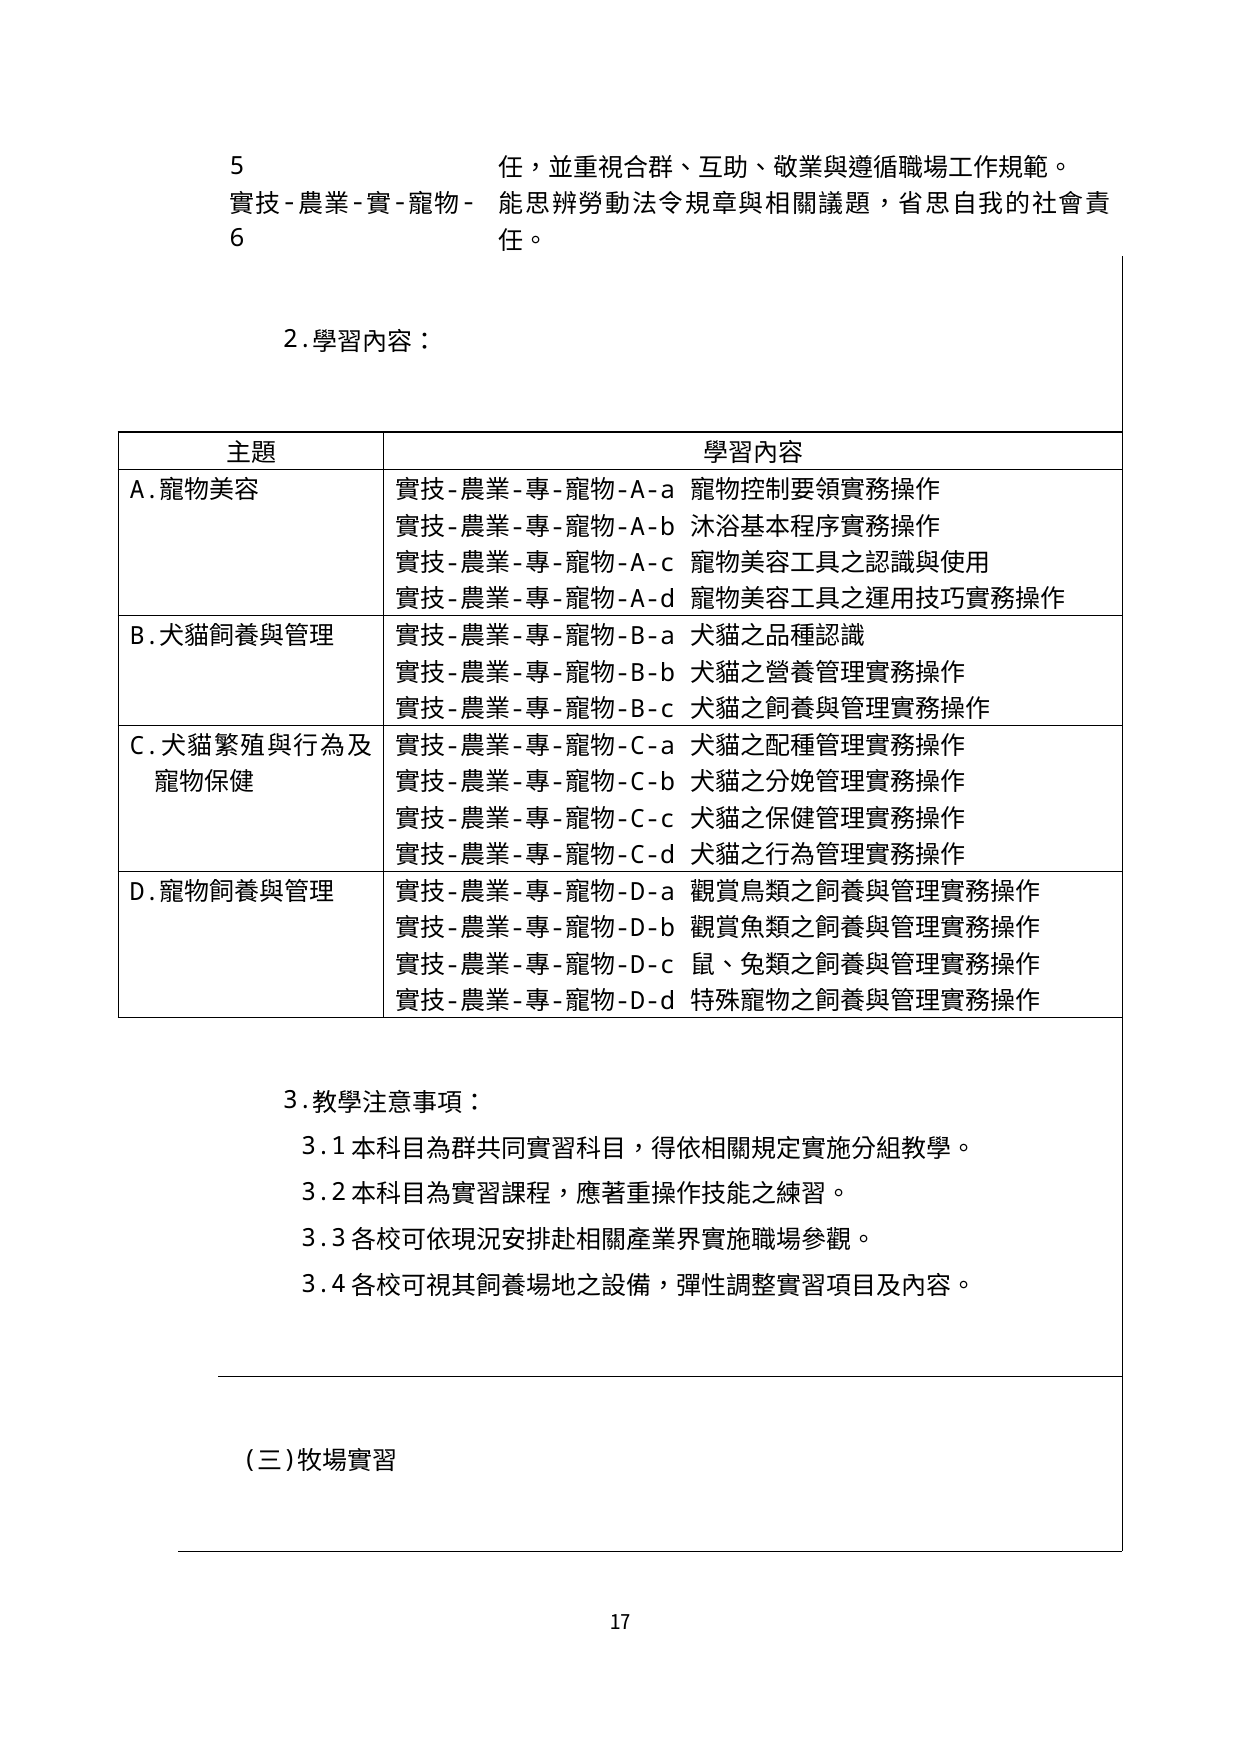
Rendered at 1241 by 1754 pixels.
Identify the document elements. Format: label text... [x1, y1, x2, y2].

table_cell 任，並重視合群、互助、敬業與遵循職場工作規範。 [487, 148, 1122, 184]
text 3.2本科目為實習課程，應著重操作技能之練習。 [218, 1174, 1122, 1220]
text (三)牧場實習 [177, 1376, 1122, 1551]
table_cell D.寵物飼養與管理 [119, 872, 383, 1017]
table_cell 實技-農業-專-寵物-D-a 觀賞鳥類之飼養與管理實務操作 實技-農業-專-寵物-D-b 觀賞魚類之飼養與管理實務操作 實技-農業-專-寵物-D-c 鼠、兔類之飼養與管理實務操作 實技-農業-專-寵物-D-d 特殊寵物之飼養與管理實務操作 [384, 872, 1122, 1017]
table_cell 實技-農業-專-寵物-B-a 犬貓之品種認識 實技-農業-專-寵物-B-b 犬貓之營養管理實務操作 實技-農業-專-寵物-B-c 犬貓之飼養與管理實務操作 [384, 616, 1122, 724]
table_header 主題 [119, 433, 383, 469]
text 3.1本科目為群共同實習科目，得依相關規定實施分組教學。 [218, 1128, 1122, 1174]
table_cell 能思辨勞動法令規章與相關議題，省思自我的社會責任。 [487, 184, 1122, 256]
text 2.學習內容： [218, 256, 1122, 431]
table_cell 實技-農業-專-寵物-C-a 犬貓之配種管理實務操作 實技-農業-專-寵物-C-b 犬貓之分娩管理實務操作 實技-農業-專-寵物-C-c 犬貓之保健管理實務操作 實技-農業-專-寵物-C-d 犬貓之行為管理實務操作 [384, 726, 1122, 871]
table_cell 實技-農業-實-寵物-6 [218, 184, 487, 256]
table_cell 5 [218, 148, 487, 184]
table_cell 實技-農業-專-寵物-A-a 寵物控制要領實務操作 實技-農業-專-寵物-A-b 沐浴基本程序實務操作 實技-農業-專-寵物-A-c 寵物美容工具之認識與使用 實技-農業-專-寵物-A-d 寵物美容工具之運用技巧實務操作 [384, 470, 1122, 615]
table_cell B.犬貓飼養與管理 [119, 616, 383, 724]
table_header 學習內容 [384, 433, 1122, 469]
table_cell A.寵物美容 [119, 470, 383, 615]
text 3.3各校可依現況安排赴相關產業界實施職場參觀。 [218, 1220, 1122, 1266]
table_cell C.犬貓繁殖與行為及寵物保健 [119, 726, 383, 871]
text 3.教學注意事項： [218, 1018, 1122, 1128]
text 3.4各校可視其飼養場地之設備，彈性調整實習項目及內容。 [218, 1266, 1122, 1376]
